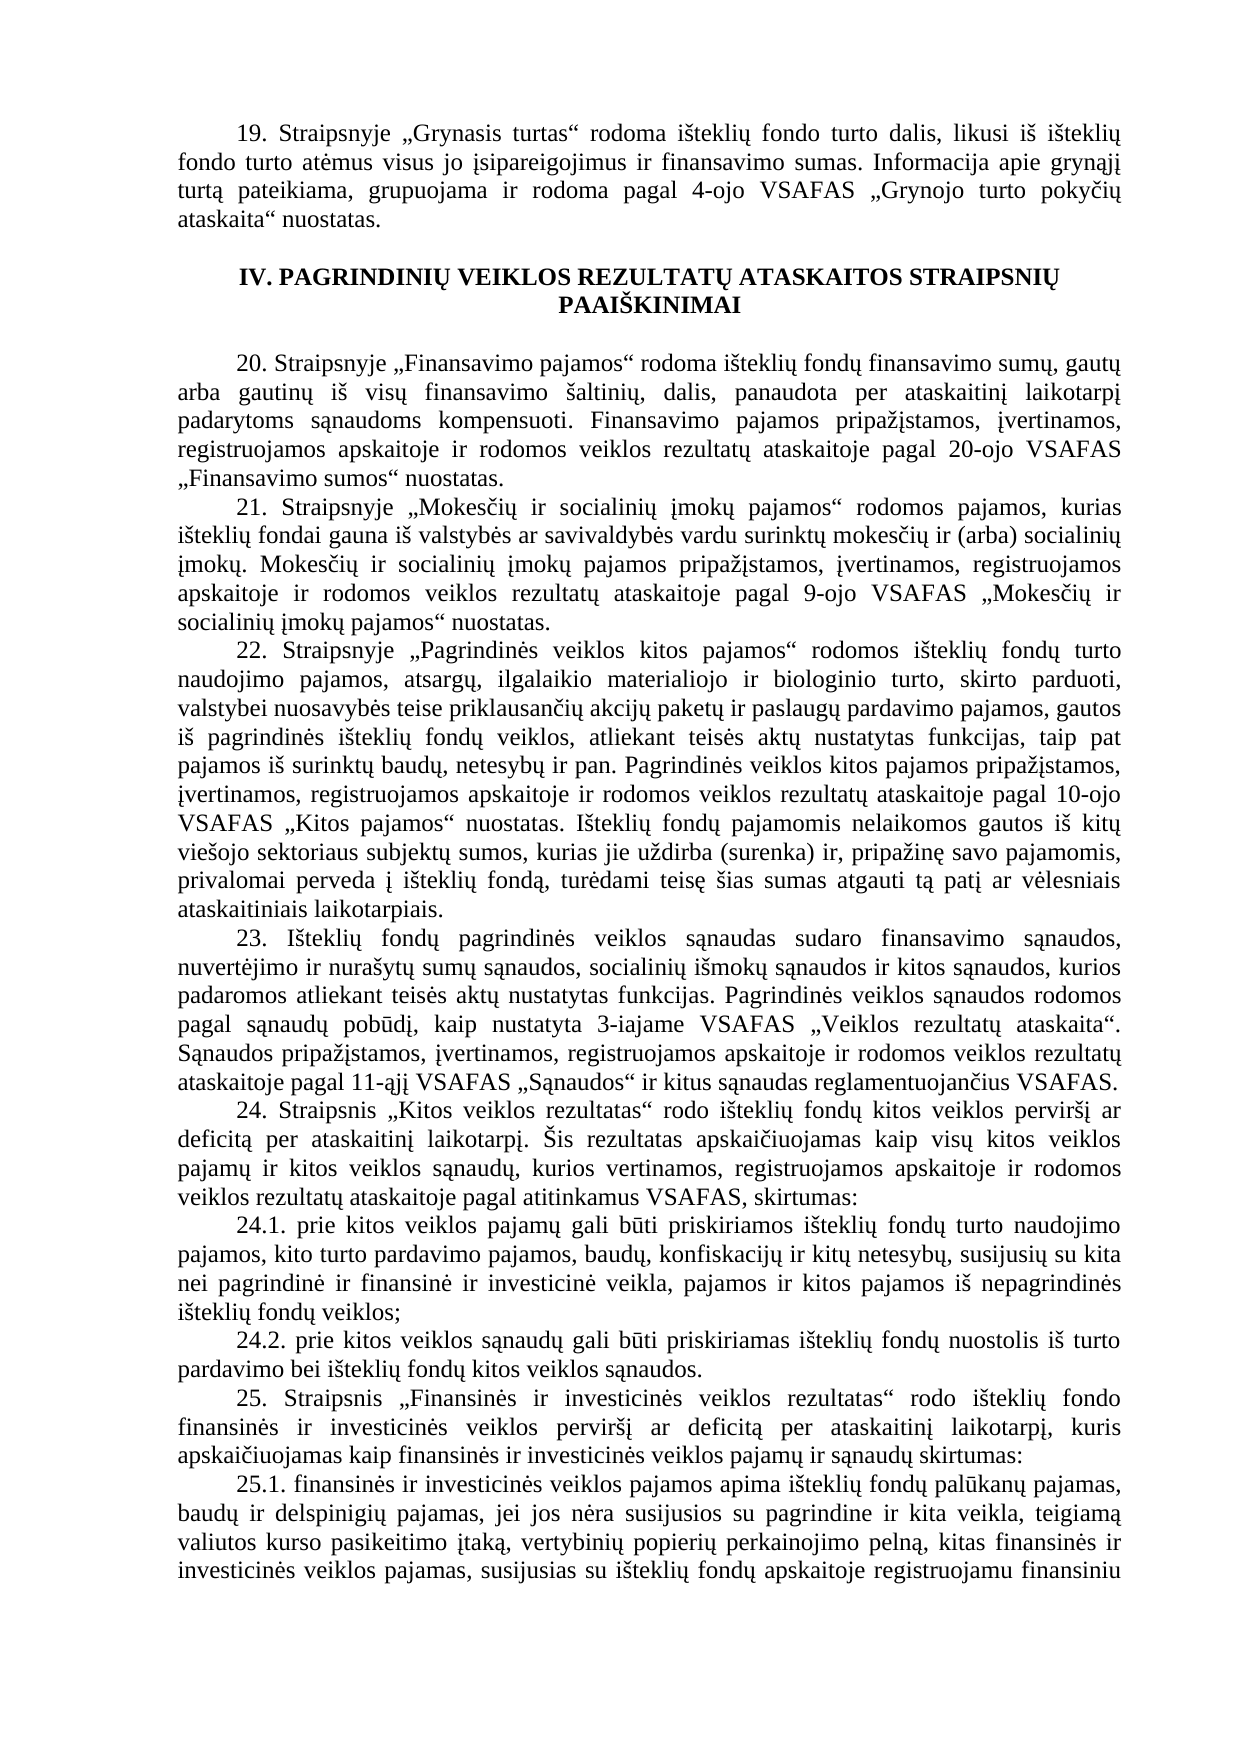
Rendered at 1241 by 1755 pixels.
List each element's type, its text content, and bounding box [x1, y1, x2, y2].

text 23. Išteklių fondų pagrindinės veiklos sąnaudas sudaro finansavimo sąnaudos, nuvertėjimo ir nurašytų sumų sąnaudos, socialinių išmokų sąnaudos ir kitos sąnaudos, kurios padaromos atliekant teisės aktų nustatytas funkcijas. Pagrindinės veiklos sąnaudos rodomos pagal sąnaudų pobūdį, kaip nustatyta 3-iajame VSAFAS „Veiklos rezultatų ataskaita“. Sąnaudos pripažįstamos, įvertinamos, registruojamos apskaitoje ir rodomos veiklos rezultatų ataskaitoje pagal 11-ąjį VSAFAS „Sąnaudos“ ir kitus sąnaudas reglamentuojančius VSAFAS. [177, 923, 1122, 1096]
text 20. Straipsnyje „Finansavimo pajamos“ rodoma išteklių fondų finansavimo sumų, gautų arba gautinų iš visų finansavimo šaltinių, dalis, panaudota per ataskaitinį laikotarpį padarytoms sąnaudoms kompensuoti. Finansavimo pajamos pripažįstamos, įvertinamos, registruojamos apskaitoje ir rodomos veiklos rezultatų ataskaitoje pagal 20-ojo VSAFAS „Finansavimo sumos“ nuostatas. [177, 348, 1122, 492]
text 24.2. prie kitos veiklos sąnaudų gali būti priskiriamas išteklių fondų nuostolis iš turto pardavimo bei išteklių fondų kitos veiklos sąnaudos. [177, 1326, 1122, 1383]
text 25.1. finansinės ir investicinės veiklos pajamos apima išteklių fondų palūkanų pajamas, baudų ir delspinigių pajamas, jei jos nėra susijusios su pagrindine ir kita veikla, teigiamą valiutos kurso pasikeitimo įtaką, vertybinių popierių perkainojimo pelną, kitas finansinės ir investicinės veiklos pajamas, susijusias su išteklių fondų apskaitoje registruojamu finansiniu [177, 1469, 1122, 1584]
text 25. Straipsnis „Finansinės ir investicinės veiklos rezultatas“ rodo išteklių fondo finansinės ir investicinės veiklos perviršį ar deficitą per ataskaitinį laikotarpį, kuris apskaičiuojamas kaip finansinės ir investicinės veiklos pajamų ir sąnaudų skirtumas: [177, 1383, 1122, 1469]
text 19. Straipsnyje „Grynasis turtas“ rodoma išteklių fondo turto dalis, likusi iš išteklių fondo turto atėmus visus jo įsipareigojimus ir finansavimo sumas. Informacija apie grynąjį turtą pateikiama, grupuojama ir rodoma pagal 4-ojo VSAFAS „Grynojo turto pokyčių ataskaita“ nuostatas. [177, 118, 1122, 233]
text 21. Straipsnyje „Mokesčių ir socialinių įmokų pajamos“ rodomos pajamos, kurias išteklių fondai gauna iš valstybės ar savivaldybės vardu surinktų mokesčių ir (arba) socialinių įmokų. Mokesčių ir socialinių įmokų pajamos pripažįstamos, įvertinamos, registruojamos apskaitoje ir rodomos veiklos rezultatų ataskaitoje pagal 9-ojo VSAFAS „Mokesčių ir socialinių įmokų pajamos“ nuostatas. [177, 492, 1122, 636]
text 24. Straipsnis „Kitos veiklos rezultatas“ rodo išteklių fondų kitos veiklos perviršį ar deficitą per ataskaitinį laikotarpį. Šis rezultatas apskaičiuojamas kaip visų kitos veiklos pajamų ir kitos veiklos sąnaudų, kurios vertinamos, registruojamos apskaitoje ir rodomos veiklos rezultatų ataskaitoje pagal atitinkamus VSAFAS, skirtumas: [177, 1096, 1122, 1211]
text IV. PAGRINDINIŲ VEIKLOS REZULTATŲ ATASKAITOS STRAIPSNIŲ PAAIŠKINIMAI [177, 262, 1122, 319]
text 24.1. prie kitos veiklos pajamų gali būti priskiriamos išteklių fondų turto naudojimo pajamos, kito turto pardavimo pajamos, baudų, konfiskacijų ir kitų netesybų, susijusių su kita nei pagrindinė ir finansinė ir investicinė veikla, pajamos ir kitos pajamos iš nepagrindinės išteklių fondų veiklos; [177, 1211, 1122, 1326]
text 22. Straipsnyje „Pagrindinės veiklos kitos pajamos“ rodomos išteklių fondų turto naudojimo pajamos, atsargų, ilgalaikio materialiojo ir biologinio turto, skirto parduoti, valstybei nuosavybės teise priklausančių akcijų paketų ir paslaugų pardavimo pajamos, gautos iš pagrindinės išteklių fondų veiklos, atliekant teisės aktų nustatytas funkcijas, taip pat pajamos iš surinktų baudų, netesybų ir pan. Pagrindinės veiklos kitos pajamos pripažįstamos, įvertinamos, registruojamos apskaitoje ir rodomos veiklos rezultatų ataskaitoje pagal 10-ojo VSAFAS „Kitos pajamos“ nuostatas. Išteklių fondų pajamomis nelaikomos gautos iš kitų viešojo sektoriaus subjektų sumos, kurias jie uždirba (surenka) ir, pripažinę savo pajamomis, privalomai perveda į išteklių fondą, turėdami teisę šias sumas atgauti tą patį ar vėlesniais ataskaitiniais laikotarpiais. [177, 636, 1122, 923]
